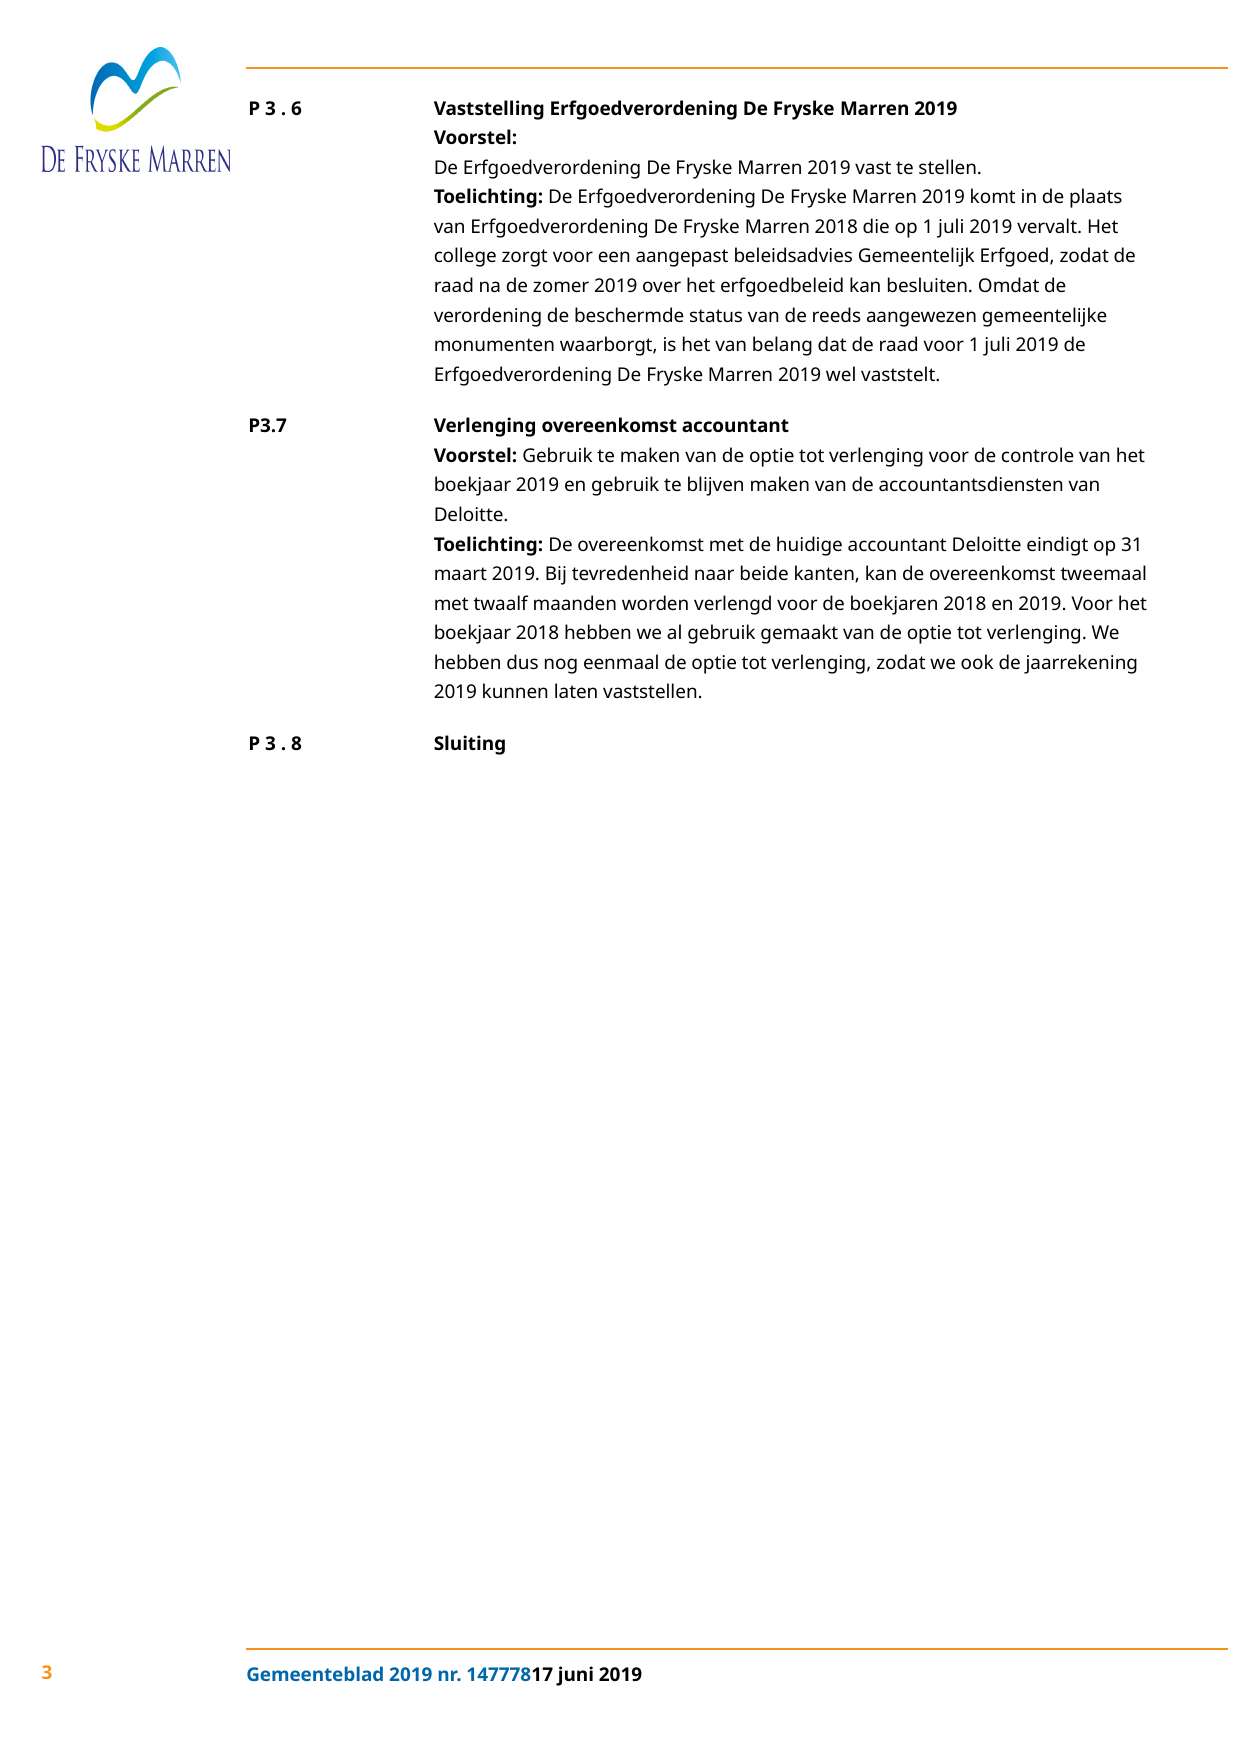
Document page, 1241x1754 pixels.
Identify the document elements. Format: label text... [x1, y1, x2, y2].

table_cell [434, 756, 1152, 782]
table_cell [248, 387, 433, 412]
picture [41, 47, 231, 172]
table_cell Verlenging overeenkomst accountant Voorstel: Gebruik te maken van de optie tot verlenging voor de controle van het boekjaar 2019 en gebruik te blijven maken van de accountantsdiensten van Deloitte. Toelichting: De overeenkomst met de huidige accountant Deloitte eindigt op 31 maart 2019. Bij tevredenheid naar beide kanten, kan de overeenkomst tweemaal met twaalf maanden worden verlengd voor de boekjaren 2018 en 2019. Voor het boekjaar 2018 hebben we al gebruik gemaakt van de optie tot verlenging. We hebben dus nog eenmaal de optie tot verlenging, zodat we ook de jaarrekening 2019 kunnen laten vaststellen. [434, 413, 1152, 704]
table_cell [248, 705, 433, 730]
table_cell P 3 . 6 [248, 95, 433, 387]
table_cell Vaststelling Erfgoedverordening De Fryske Marren 2019 Voorstel: De Erfgoedverordening De Fryske Marren 2019 vast te stellen. Toelichting: De Erfgoedverordening De Fryske Marren 2019 komt in de plaats van Erfgoedverordening De Fryske Marren 2018 die op 1 juli 2019 vervalt. Het college zorgt voor een aangepast beleidsadvies Gemeentelijk Erfgoed, zodat de raad na de zomer 2019 over het erfgoedbeleid kan besluiten. Omdat de verordening de beschermde status van de reeds aangewezen gemeentelijke monumenten waarborgt, is het van belang dat de raad voor 1 juli 2019 de Erfgoedverordening De Fryske Marren 2019 wel vaststelt. [434, 95, 1152, 387]
table_cell [434, 387, 1152, 412]
table_cell P3.7 [248, 413, 433, 704]
table_cell [434, 705, 1152, 730]
table_cell [248, 756, 433, 782]
table_cell P 3 . 8 [248, 730, 433, 756]
table_cell Sluiting [434, 730, 1152, 756]
